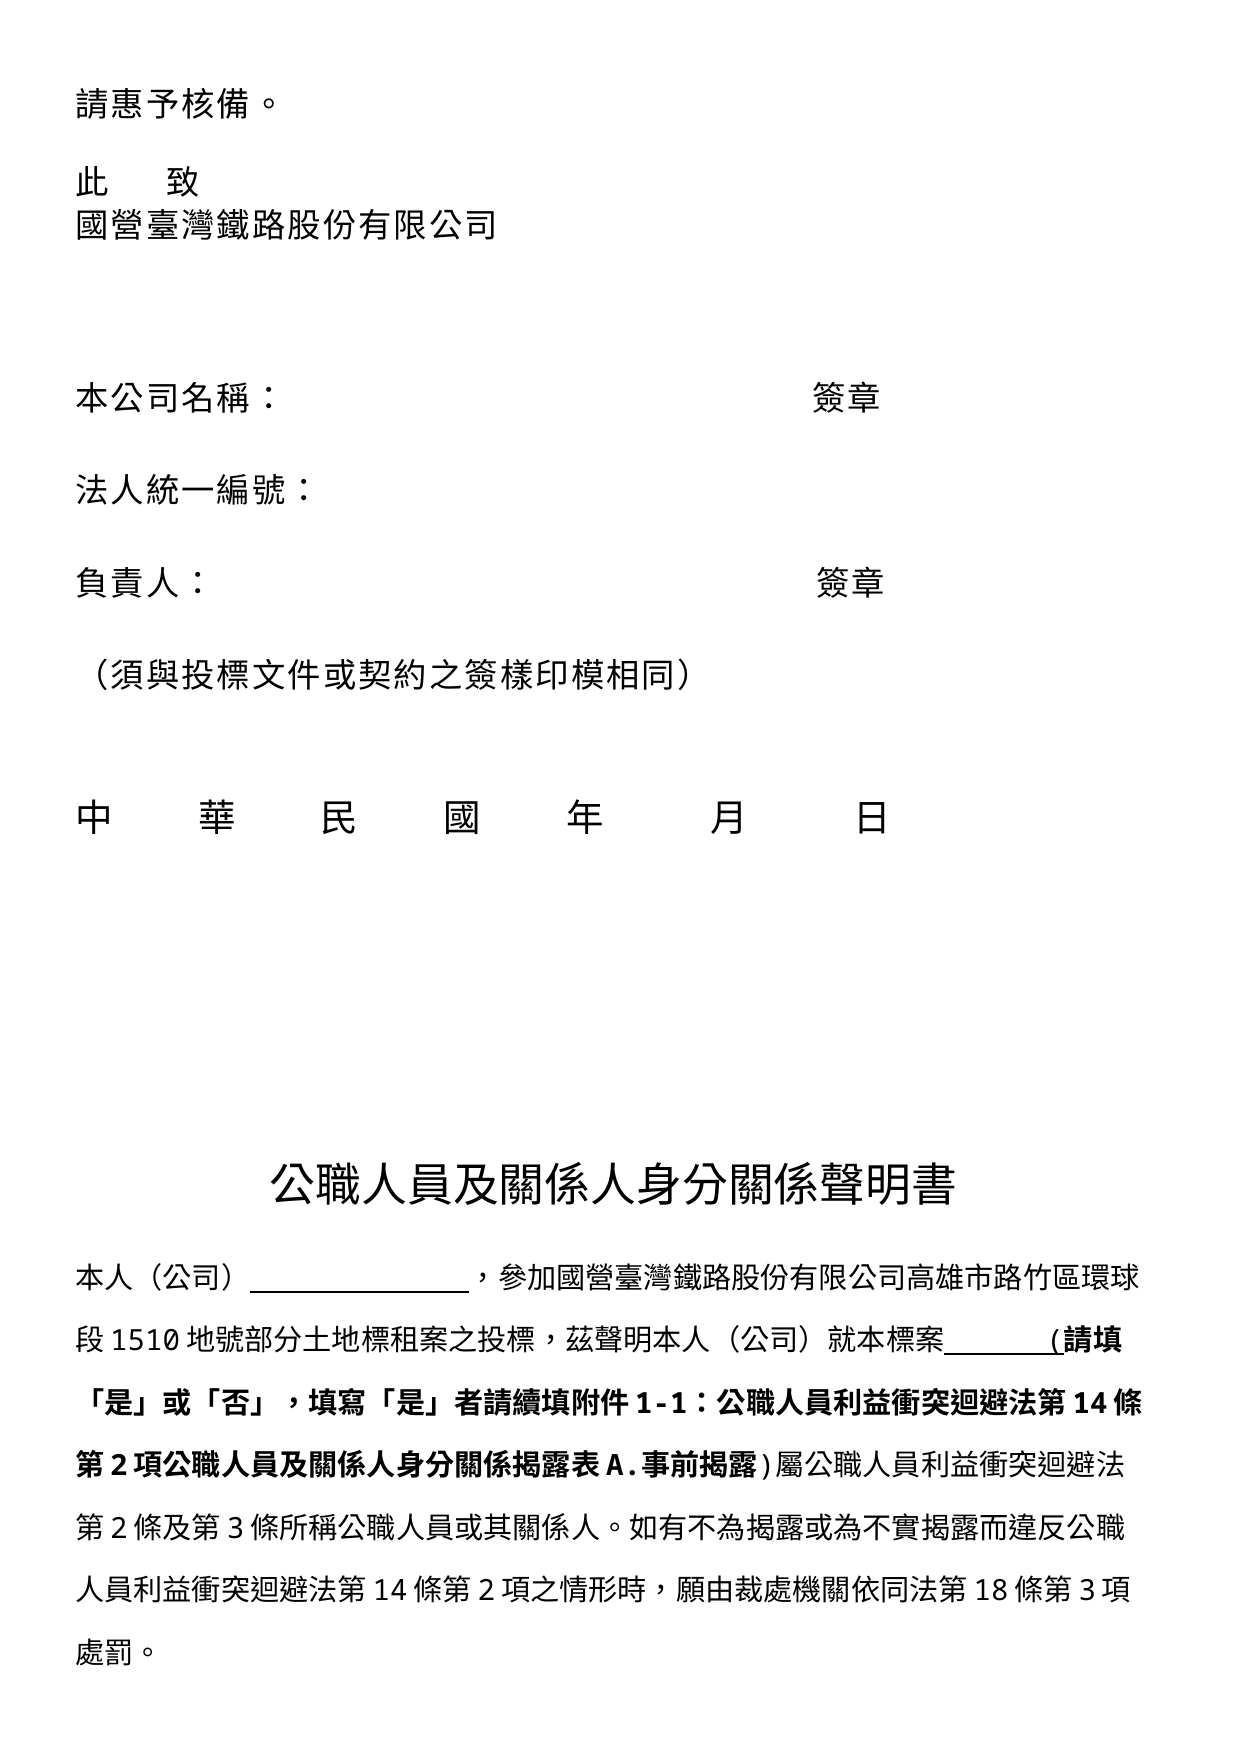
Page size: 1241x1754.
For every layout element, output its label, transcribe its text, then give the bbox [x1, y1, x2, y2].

text 中 華 民 國 年 月 日 [75, 776, 1152, 842]
text 本公司名稱： 簽章 [75, 354, 1027, 416]
text 本人（公司） ，參加國營臺灣鐵路股份有限公司高雄市路竹區環球段1510地號部分土地標租案之投標，茲聲明本人（公司）就本標案 (請填「是」或「否」，填寫「是」者請續填附件1-1：公職人員利益衝突迴避法第14條第2項公職人員及關係人身分關係揭露表A.事前揭露)屬公職人員利益衝突迴避法第2條及第3條所稱公職人員或其關係人。如有不為揭露或為不實揭露而違反公職人員利益衝突迴避法第14條第2項之情形時，願由裁處機關依同法第18條第3項處罰。 [75, 1234, 1152, 1671]
text 法人統一編號： [75, 446, 1027, 509]
text 國營臺灣鐵路股份有限公司 [75, 201, 1099, 246]
text 請惠予核備。 [75, 61, 1027, 123]
text 負責人： 簽章 [75, 539, 1027, 601]
text 公職人員及關係人身分關係聲明書 [75, 1109, 1152, 1234]
text （須與投標文件或契約之簽樣印模相同） [75, 631, 1027, 694]
text 此 致 [75, 138, 1027, 201]
